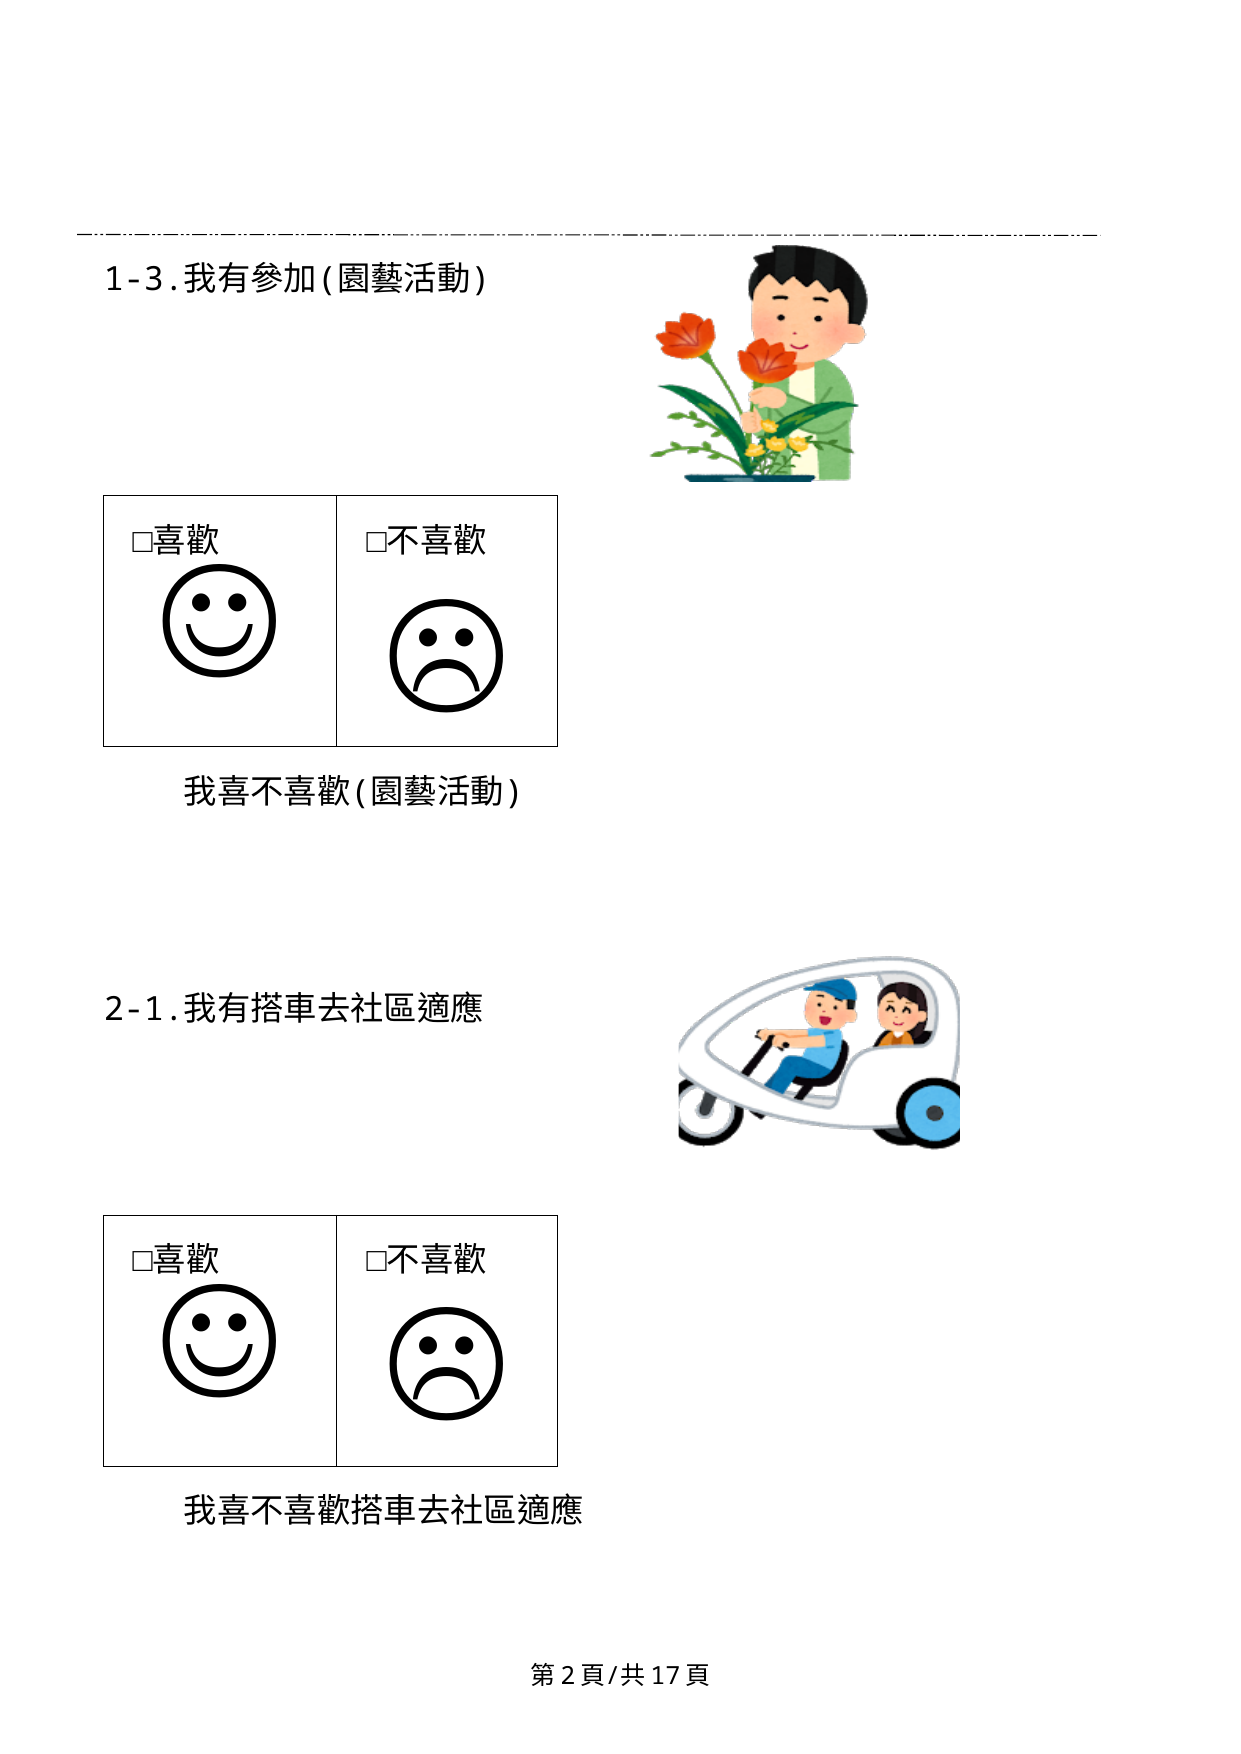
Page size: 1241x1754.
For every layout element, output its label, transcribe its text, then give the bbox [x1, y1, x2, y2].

text 我喜不喜歡搭車去社區適應 [103, 1467, 1137, 1529]
table_header □喜歡  [104, 496, 336, 746]
text 2-1.我有搭車去社區適應 [103, 965, 814, 1027]
table_header □不喜歡  [337, 1216, 557, 1466]
text 我喜不喜歡(園藝活動) [103, 747, 1137, 810]
text 1-3.我有參加(園藝活動) [103, 234, 1137, 296]
table_header □不喜歡  [337, 496, 557, 746]
table_header □喜歡  [104, 1216, 336, 1466]
text [845, 976, 881, 1027]
text [935, 965, 1137, 1027]
